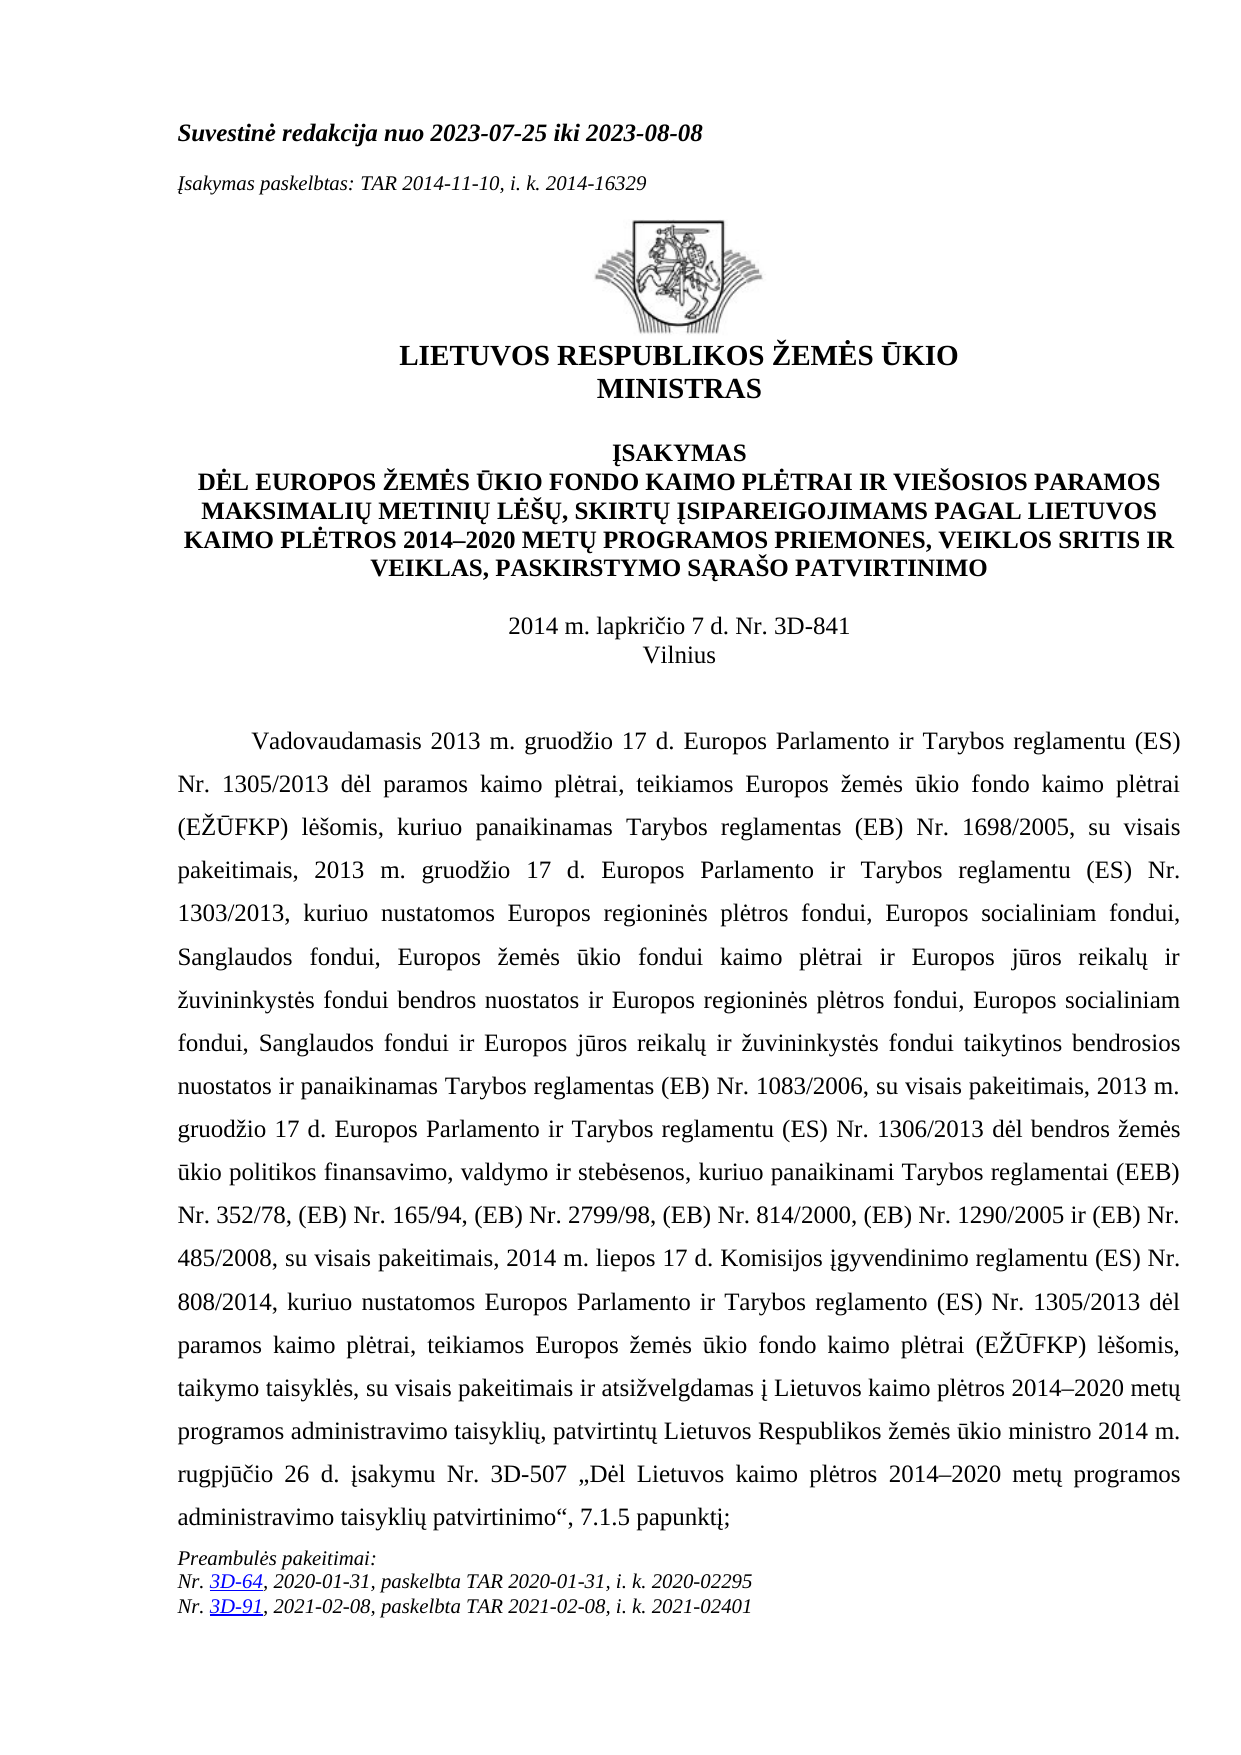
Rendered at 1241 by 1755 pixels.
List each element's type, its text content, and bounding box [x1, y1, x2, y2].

text Įsakymas paskelbtas: TAR 2014-11-10, i. k. 2014-16329 [177, 171, 1181, 195]
text ĮSAKYMAS [177, 438, 1181, 467]
text Vilnius [177, 640, 1181, 668]
text MINISTRAS [177, 371, 1181, 405]
text Preambulės pakeitimai: [177, 1545, 1181, 1569]
text Vadovaudamasis 2013 m. gruodžio 17 d. Europos Parlamento ir Tarybos reglamentu (ES) Nr. 1305/2013 dėl paramos kaimo plėtrai, teikiamos Europos žemės ūkio fondo kaimo plėtrai (EŽŪFKP) lėšomis, kuriuo panaikinamas Tarybos reglamentas (EB) Nr. 1698/2005, su visais pakeitimais, 2013 m. gruodžio 17 d. Europos Parlamento ir Tarybos reglamentu (ES) Nr. 1303/2013, kuriuo nustatomos Europos regioninės plėtros fondui, Europos socialiniam fondui, Sanglaudos fondui, Europos žemės ūkio fondui kaimo plėtrai ir Europos jūros reikalų ir žuvininkystės fondui bendros nuostatos ir Europos regioninės plėtros fondui, Europos socialiniam fondui, Sanglaudos fondui ir Europos jūros reikalų ir žuvininkystės fondui taikytinos bendrosios nuostatos ir panaikinamas Tarybos reglamentas (EB) Nr. 1083/2006, su visais pakeitimais, 2013 m. gruodžio 17 d. Europos Parlamento ir Tarybos reglamentu (ES) Nr. 1306/2013 dėl bendros žemės ūkio politikos finansavimo, valdymo ir stebėsenos, kuriuo panaikinami Tarybos reglamentai (EEB) Nr. 352/78, (EB) Nr. 165/94, (EB) Nr. 2799/98, (EB) Nr. 814/2000, (EB) Nr. 1290/2005 ir (EB) Nr. 485/2008, su visais pakeitimais, 2014 m. liepos 17 d. Komisijos įgyvendinimo reglamentu (ES) Nr. 808/2014, kuriuo nustatomos Europos Parlamento ir Tarybos reglamento (ES) Nr. 1305/2013 dėl paramos kaimo plėtrai, teikiamos Europos žemės ūkio fondo kaimo plėtrai (EŽŪFKP) lėšomis, taikymo taisyklės, su visais pakeitimais ir atsižvelgdamas į Lietuvos kaimo plėtros 2014–2020 metų programos administravimo taisyklių, patvirtintų Lietuvos Respublikos žemės ūkio ministro 2014 m. rugpjūčio 26 d. įsakymu Nr. 3D-507 „Dėl Lietuvos kaimo plėtros 2014–2020 metų programos administravimo taisyklių patvirtinimo“, 7.1.5 papunktį; [177, 726, 1181, 1531]
text DĖL EUROPOS ŽEMĖS ŪKIO FONDO KAIMO PLĖTRAI IR VIEŠOSIOS PARAMOS MAKSIMALIŲ METINIŲ LĖŠŲ, SKIRTŲ ĮSIPAREIGOJIMAMS PAGAL LIETUVOS KAIMO PLĖTROS 2014–2020 METŲ PROGRAMOS PRIEMONES, VEIKLOS SRITIS IR VEIKLAS, PASKIRSTYMO SĄRAŠO PATVIRTINIMO [177, 467, 1181, 582]
text Nr. 3D-64, 2020-01-31, paskelbta TAR 2020-01-31, i. k. 2020-02295 [177, 1569, 1181, 1593]
text Nr. 3D-91, 2021-02-08, paskelbta TAR 2021-02-08, i. k. 2021-02401 [177, 1593, 1181, 1618]
text 2014 m. lapkričio 7 d. Nr. 3D-841 [177, 611, 1181, 640]
text Suvestinė redakcija nuo 2023-07-25 iki 2023-08-08 [177, 118, 1181, 147]
text LIETUVOS RESPUBLIKOS ŽEMĖS ŪKIO [177, 338, 1181, 371]
